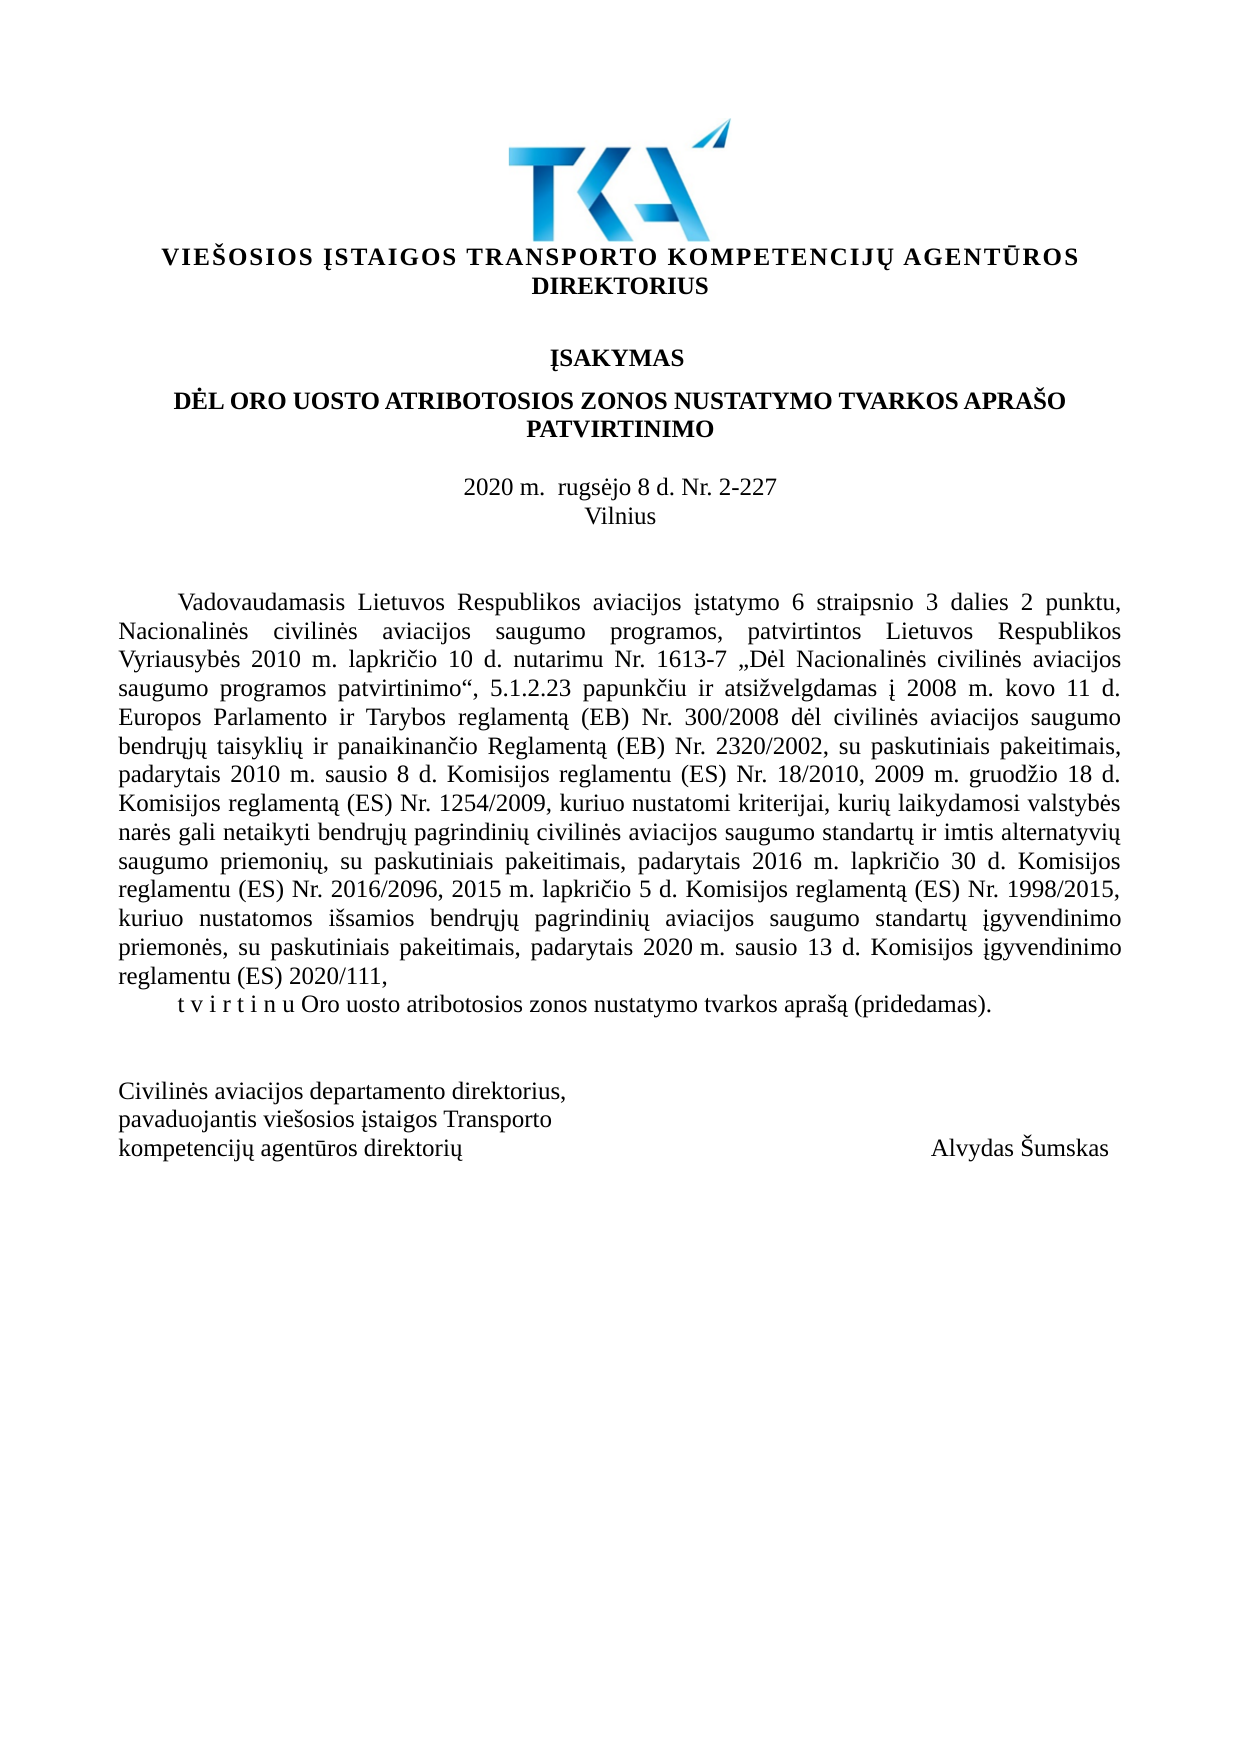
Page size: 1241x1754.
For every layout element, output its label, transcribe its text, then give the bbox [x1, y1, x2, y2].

text Vadovaudamasis Lietuvos Respublikos aviacijos įstatymo 6 straipsnio 3 dalies 2 punktu, Nacionalinės civilinės aviacijos saugumo programos, patvirtintos Lietuvos Respublikos Vyriausybės 2010 m. lapkričio 10 d. nutarimu Nr. 1613-7 „Dėl Nacionalinės civilinės aviacijos saugumo programos patvirtinimo“, 5.1.2.23 papunkčiu ir atsižvelgdamas į 2008 m. kovo 11 d. Europos Parlamento ir Tarybos reglamentą (EB) Nr. 300/2008 dėl civilinės aviacijos saugumo bendrųjų taisyklių ir panaikinančio Reglamentą (EB) Nr. 2320/2002, su paskutiniais pakeitimais, padarytais 2010 m. sausio 8 d. Komisijos reglamentu (ES) Nr. 18/2010, 2009 m. gruodžio 18 d. Komisijos reglamentą (ES) Nr. 1254/2009, kuriuo nustatomi kriterijai, kurių laikydamosi valstybės narės gali netaikyti bendrųjų pagrindinių civilinės aviacijos saugumo standartų ir imtis alternatyvių saugumo priemonių, su paskutiniais pakeitimais, padarytais 2016 m. lapkričio 30 d. Komisijos reglamentu (ES) Nr. 2016/2096, 2015 m. lapkričio 5 d. Komisijos reglamentą (ES) Nr. 1998/2015, kuriuo nustatomos išsamios bendrųjų pagrindinių aviacijos saugumo standartų įgyvendinimo priemonės, su paskutiniais pakeitimais, padarytais 2020 m. sausio 13 d. Komisijos įgyvendinimo reglamentu (ES) 2020/111, [118, 587, 1122, 989]
text kompetencijų agentūros direktorių Alvydas Šumskas [118, 1133, 1122, 1162]
text t v i r t i n u Oro uosto atribotosios zonos nustatymo tvarkos aprašą (pridedamas). [118, 989, 1122, 1018]
text ĮSAKYMAS [118, 343, 1122, 371]
text VIEŠOSIOS ĮSTAIGOS TRANSPORTO KOMPETENCIJŲ AGENTŪROS [118, 242, 1122, 271]
text Vilnius [118, 501, 1122, 529]
text pavaduojantis viešosios įstaigos Transporto [118, 1104, 1122, 1133]
text DĖL ORO UOSTO ATRIBOTOSIOS ZONOS NUSTATYMO TVARKOS APRAŠO PATVIRTINIMO [118, 386, 1122, 443]
text Civilinės aviacijos departamento direktorius, [118, 1076, 1122, 1104]
text Direktorius [118, 271, 1122, 299]
text 2020 m. rugsėjo 8 d. Nr. 2-227 [118, 472, 1122, 501]
